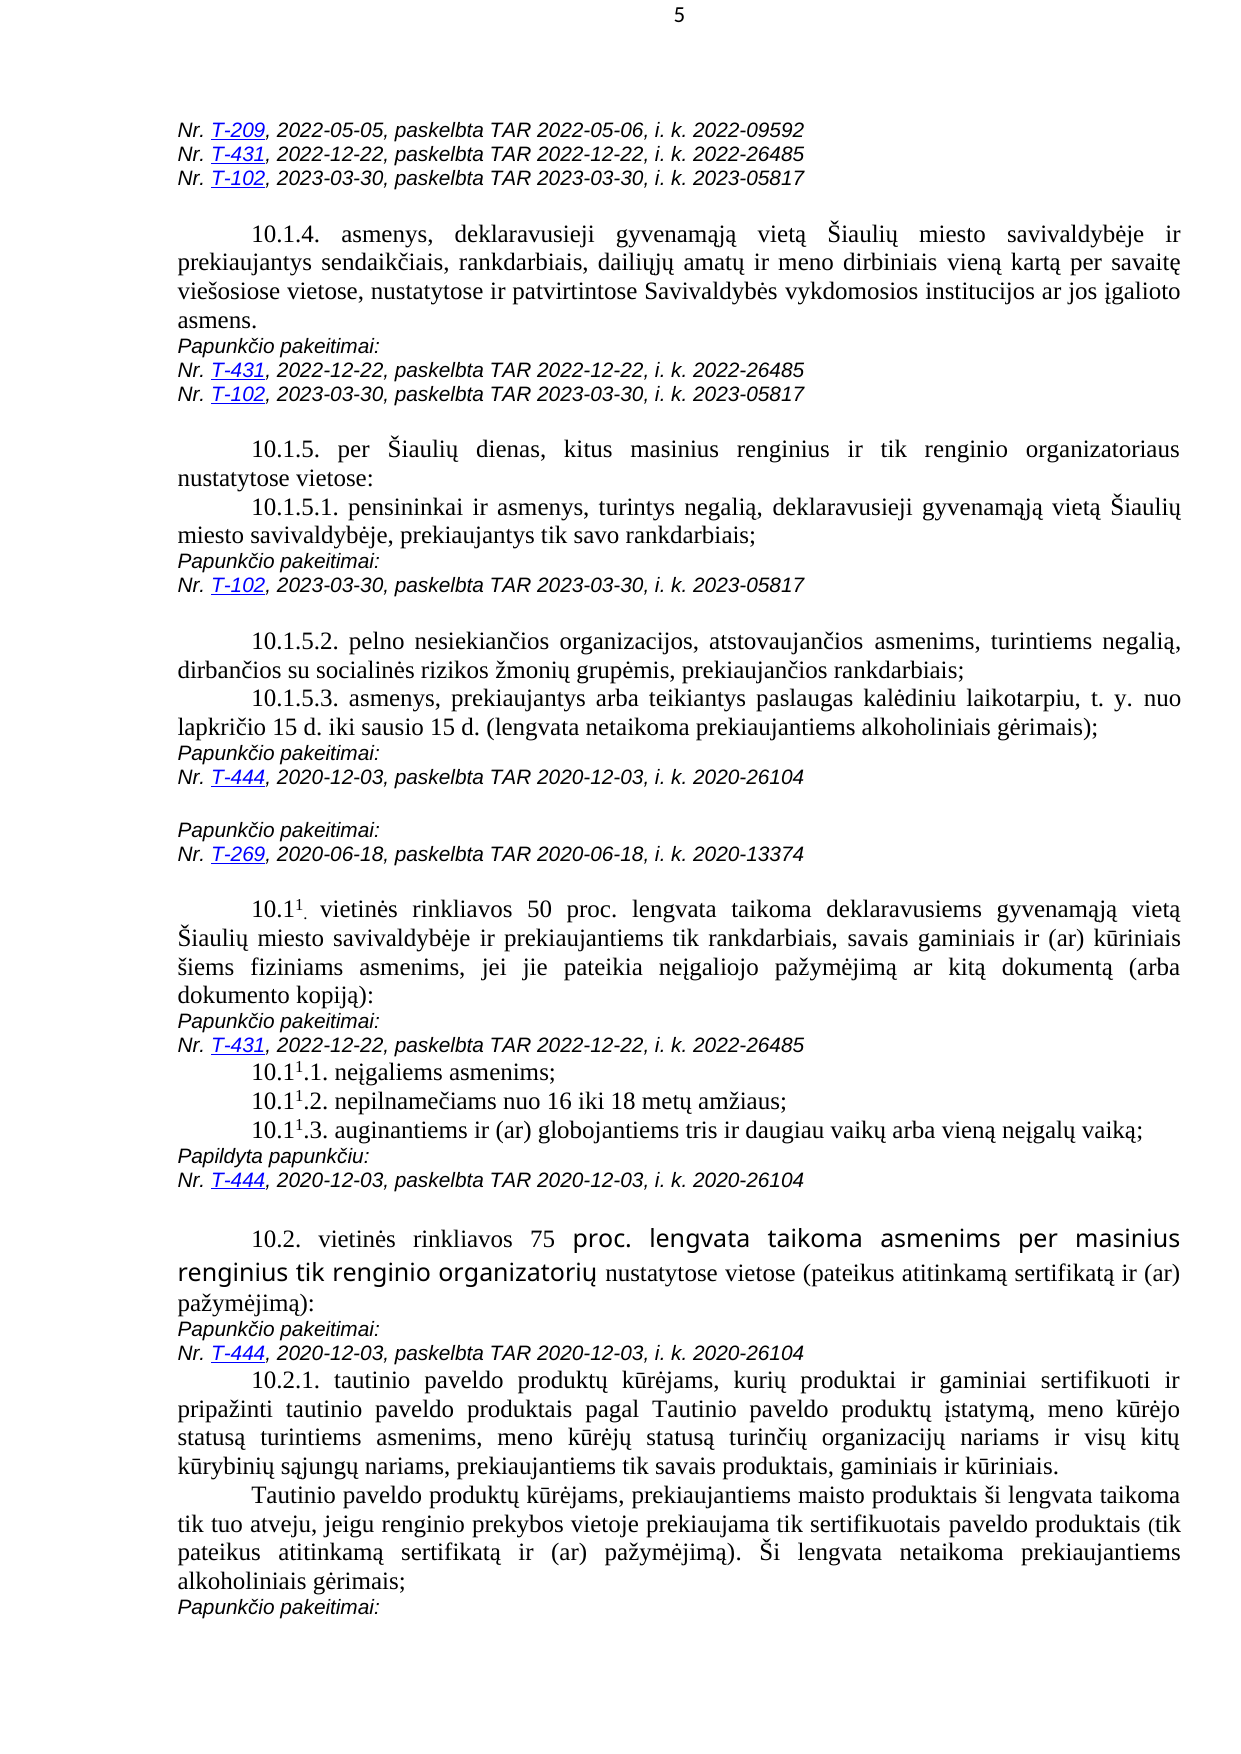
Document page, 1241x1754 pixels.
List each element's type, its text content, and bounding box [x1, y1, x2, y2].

text 10.11.3. auginantiems ir (ar) globojantiems tris ir daugiau vaikų arba vieną neįgalų vaiką; [177, 1115, 1181, 1143]
text 10.1.5.3. asmenys, prekiaujantys arba teikiantys paslaugas kalėdiniu laikotarpiu, t. y. nuo lapkričio 15 d. iki sausio 15 d. (lengvata netaikoma prekiaujantiems alkoholiniais gėrimais); [177, 683, 1181, 741]
text 10.11.2. nepilnamečiams nuo 16 iki 18 metų amžiaus; [177, 1086, 1181, 1115]
text Papunkčio pakeitimai: [177, 1317, 1181, 1341]
text Nr. T-102, 2023-03-30, paskelbta TAR 2023-03-30, i. k. 2023-05817 [177, 382, 1181, 406]
text Papunkčio pakeitimai: [177, 549, 1181, 573]
text Nr. T-431, 2022-12-22, paskelbta TAR 2022-12-22, i. k. 2022-26485 [177, 1033, 1181, 1057]
text Papunkčio pakeitimai: [177, 1009, 1181, 1033]
text 10.2. vietinės rinkliavos 75 proc. lengvata taikoma asmenims per masinius renginius tik renginio organizatorių nustatytose vietose (pateikus atitinkamą sertifikatą ir (ar) pažymėjimą): [177, 1220, 1181, 1317]
text Nr. T-102, 2023-03-30, paskelbta TAR 2023-03-30, i. k. 2023-05817 [177, 166, 1181, 190]
text Nr. T-431, 2022-12-22, paskelbta TAR 2022-12-22, i. k. 2022-26485 [177, 142, 1181, 166]
text 10.1.5. per Šiaulių dienas, kitus masinius renginius ir tik renginio organizatoriaus nustatytose vietose: [177, 434, 1181, 492]
text Papunkčio pakeitimai: [177, 818, 1181, 842]
text 10.11.1. neįgaliems asmenims; [177, 1057, 1181, 1086]
text Papunkčio pakeitimai: [177, 1595, 1181, 1619]
text Nr. T-102, 2023-03-30, paskelbta TAR 2023-03-30, i. k. 2023-05817 [177, 573, 1181, 597]
text 10.2.1. tautinio paveldo produktų kūrėjams, kurių produktai ir gaminiai sertifikuoti ir pripažinti tautinio paveldo produktais pagal Tautinio paveldo produktų įstatymą, meno kūrėjo statusą turintiems asmenims, meno kūrėjų statusą turinčių organizacijų nariams ir visų kitų kūrybinių sąjungų nariams, prekiaujantiems tik savais produktais, gaminiais ir kūriniais. [177, 1365, 1181, 1480]
text Nr. T-431, 2022-12-22, paskelbta TAR 2022-12-22, i. k. 2022-26485 [177, 358, 1181, 382]
text Nr. T-209, 2022-05-05, paskelbta TAR 2022-05-06, i. k. 2022-09592 [177, 118, 1181, 142]
text 10.1.5.2. pelno nesiekiančios organizacijos, atstovaujančios asmenims, turintiems negalią, dirbančios su socialinės rizikos žmonių grupėmis, prekiaujančios rankdarbiais; [177, 626, 1181, 683]
text Tautinio paveldo produktų kūrėjams, prekiaujantiems maisto produktais ši lengvata taikoma tik tuo atveju, jeigu renginio prekybos vietoje prekiaujama tik sertifikuotais paveldo produktais (tik pateikus atitinkamą sertifikatą ir (ar) pažymėjimą). Ši lengvata netaikoma prekiaujantiems alkoholiniais gėrimais; [177, 1480, 1181, 1595]
text 10.11. vietinės rinkliavos 50 proc. lengvata taikoma deklaravusiems gyvenamąją vietą Šiaulių miesto savivaldybėje ir prekiaujantiems tik rankdarbiais, savais gaminiais ir (ar) kūriniais šiems fiziniams asmenims, jei jie pateikia neįgaliojo pažymėjimą ar kitą dokumentą (arba dokumento kopiją): [177, 894, 1181, 1009]
text 10.1.5.1. pensininkai ir asmenys, turintys negalią, deklaravusieji gyvenamąją vietą Šiaulių miesto savivaldybėje, prekiaujantys tik savo rankdarbiais; [177, 492, 1181, 549]
text Nr. T-444, 2020-12-03, paskelbta TAR 2020-12-03, i. k. 2020-26104 [177, 1341, 1181, 1365]
text Papunkčio pakeitimai: [177, 334, 1181, 358]
text Nr. T-444, 2020-12-03, paskelbta TAR 2020-12-03, i. k. 2020-26104 [177, 765, 1181, 789]
text Papunkčio pakeitimai: [177, 741, 1181, 765]
text Nr. T-444, 2020-12-03, paskelbta TAR 2020-12-03, i. k. 2020-26104 [177, 1167, 1181, 1191]
text Nr. T-269, 2020-06-18, paskelbta TAR 2020-06-18, i. k. 2020-13374 [177, 842, 1181, 866]
text Papildyta papunkčiu: [177, 1143, 1181, 1167]
text 10.1.4. asmenys, deklaravusieji gyvenamąją vietą Šiaulių miesto savivaldybėje ir prekiaujantys sendaikčiais, rankdarbiais, dailiųjų amatų ir meno dirbiniais vieną kartą per savaitę viešosiose vietose, nustatytose ir patvirtintose Savivaldybės vykdomosios institucijos ar jos įgalioto asmens. [177, 219, 1181, 334]
